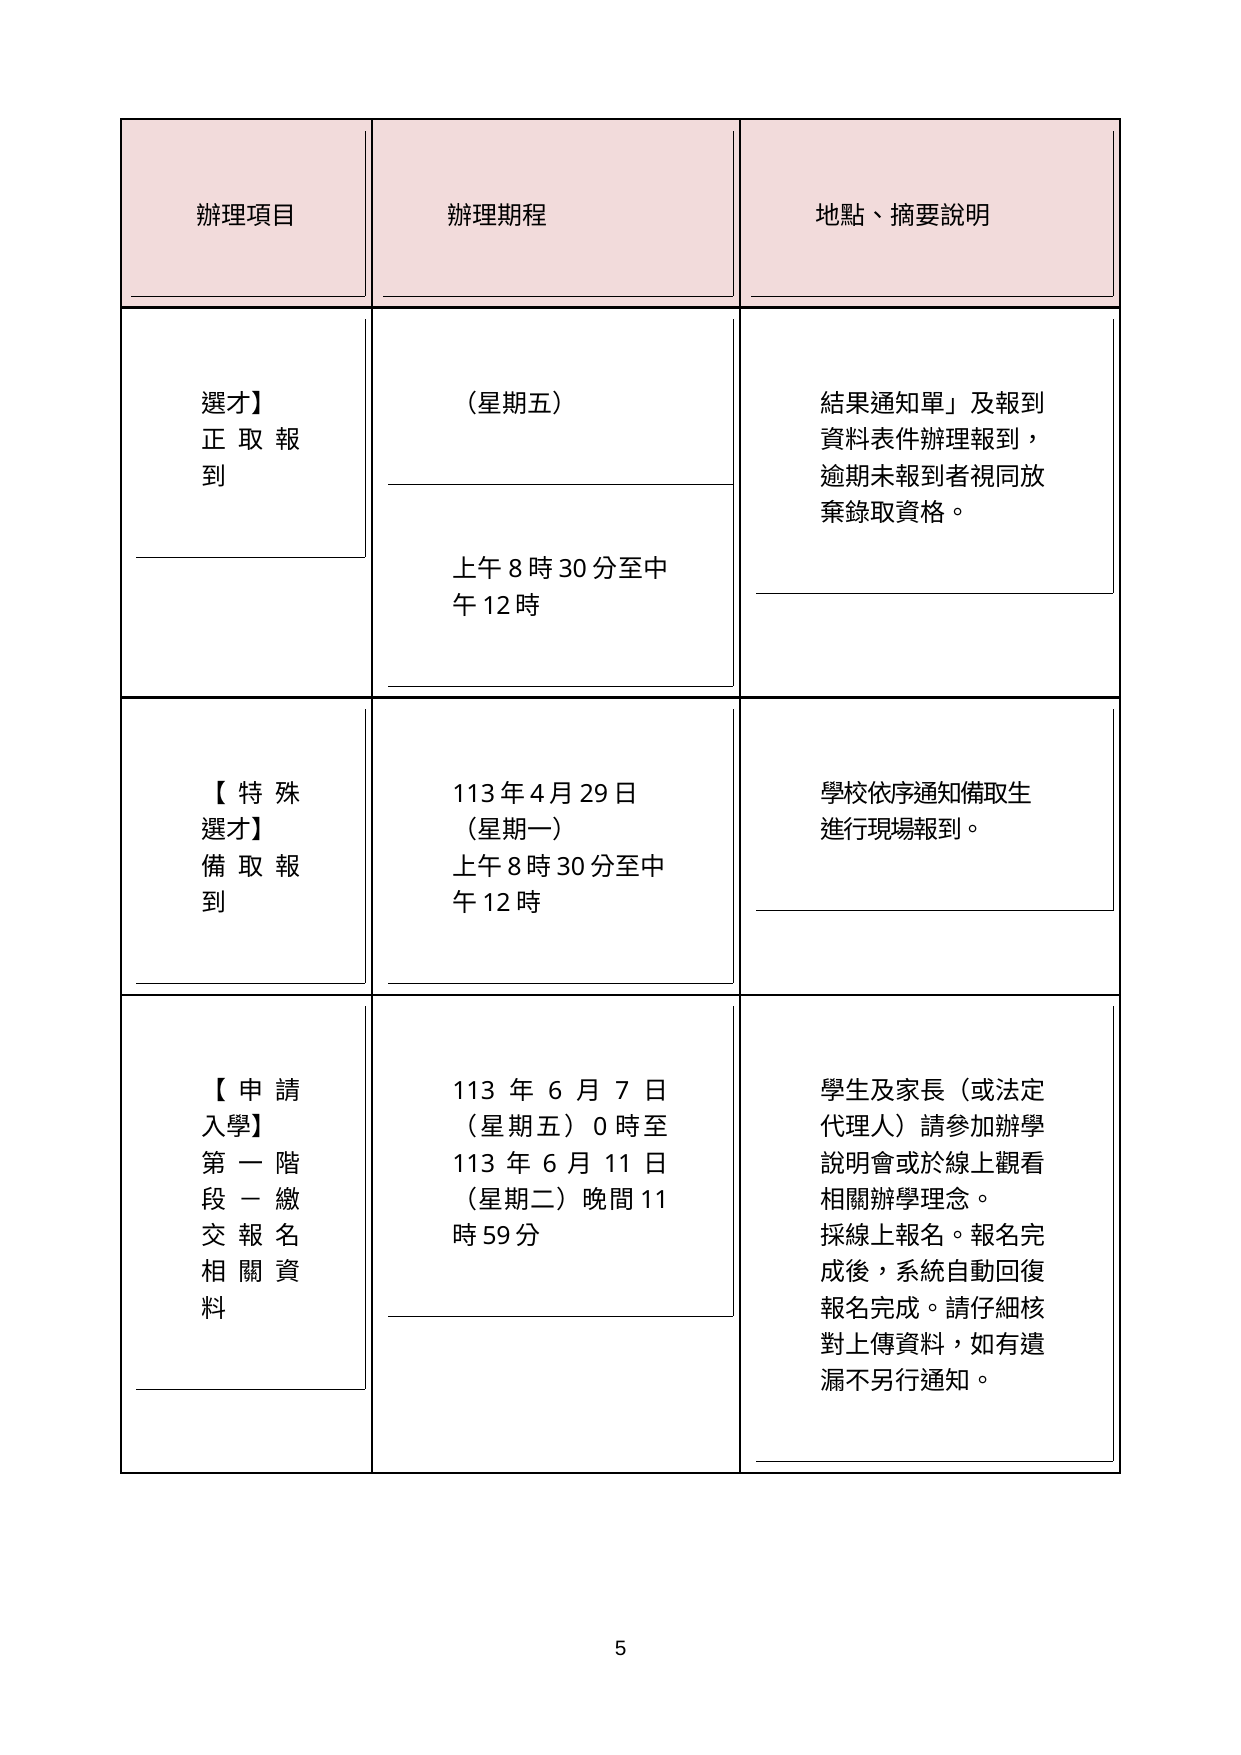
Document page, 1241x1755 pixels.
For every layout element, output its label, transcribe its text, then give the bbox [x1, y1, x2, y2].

table_cell 【特殊選才】 備取報到 [122, 699, 371, 993]
table_cell （星期五） 上午8時30分至中午12時 [373, 309, 739, 696]
table_cell 113年6月7日（星期五）0時至113年6月11日（星期二）晚間11時59分 [373, 996, 739, 1472]
table_cell 選才】 正取報到 [122, 309, 371, 696]
table_cell 學生及家長（或法定代理人）請參加辦學說明會或於線上觀看相關辦學理念。 採線上報名。報名完成後，系統自動回復報名完成。請仔細核對上傳資料，如有遺漏不另行通知。 [741, 996, 1119, 1472]
table_cell 【申請入學】 第一階段－繳交報名相關資料 [122, 996, 371, 1472]
table_header 地點、摘要說明 [741, 120, 1119, 306]
table_header 辦理項目 [122, 120, 371, 306]
table_cell 結果通知單」及報到資料表件辦理報到，逾期未報到者視同放棄錄取資格。 [741, 309, 1119, 696]
table_cell 學校依序通知備取生進行現場報到。 [741, 699, 1119, 993]
table_cell 113年4月29日（星期一） 上午8時30分至中午12時 [373, 699, 739, 993]
table_header 辦理期程 [373, 120, 739, 306]
